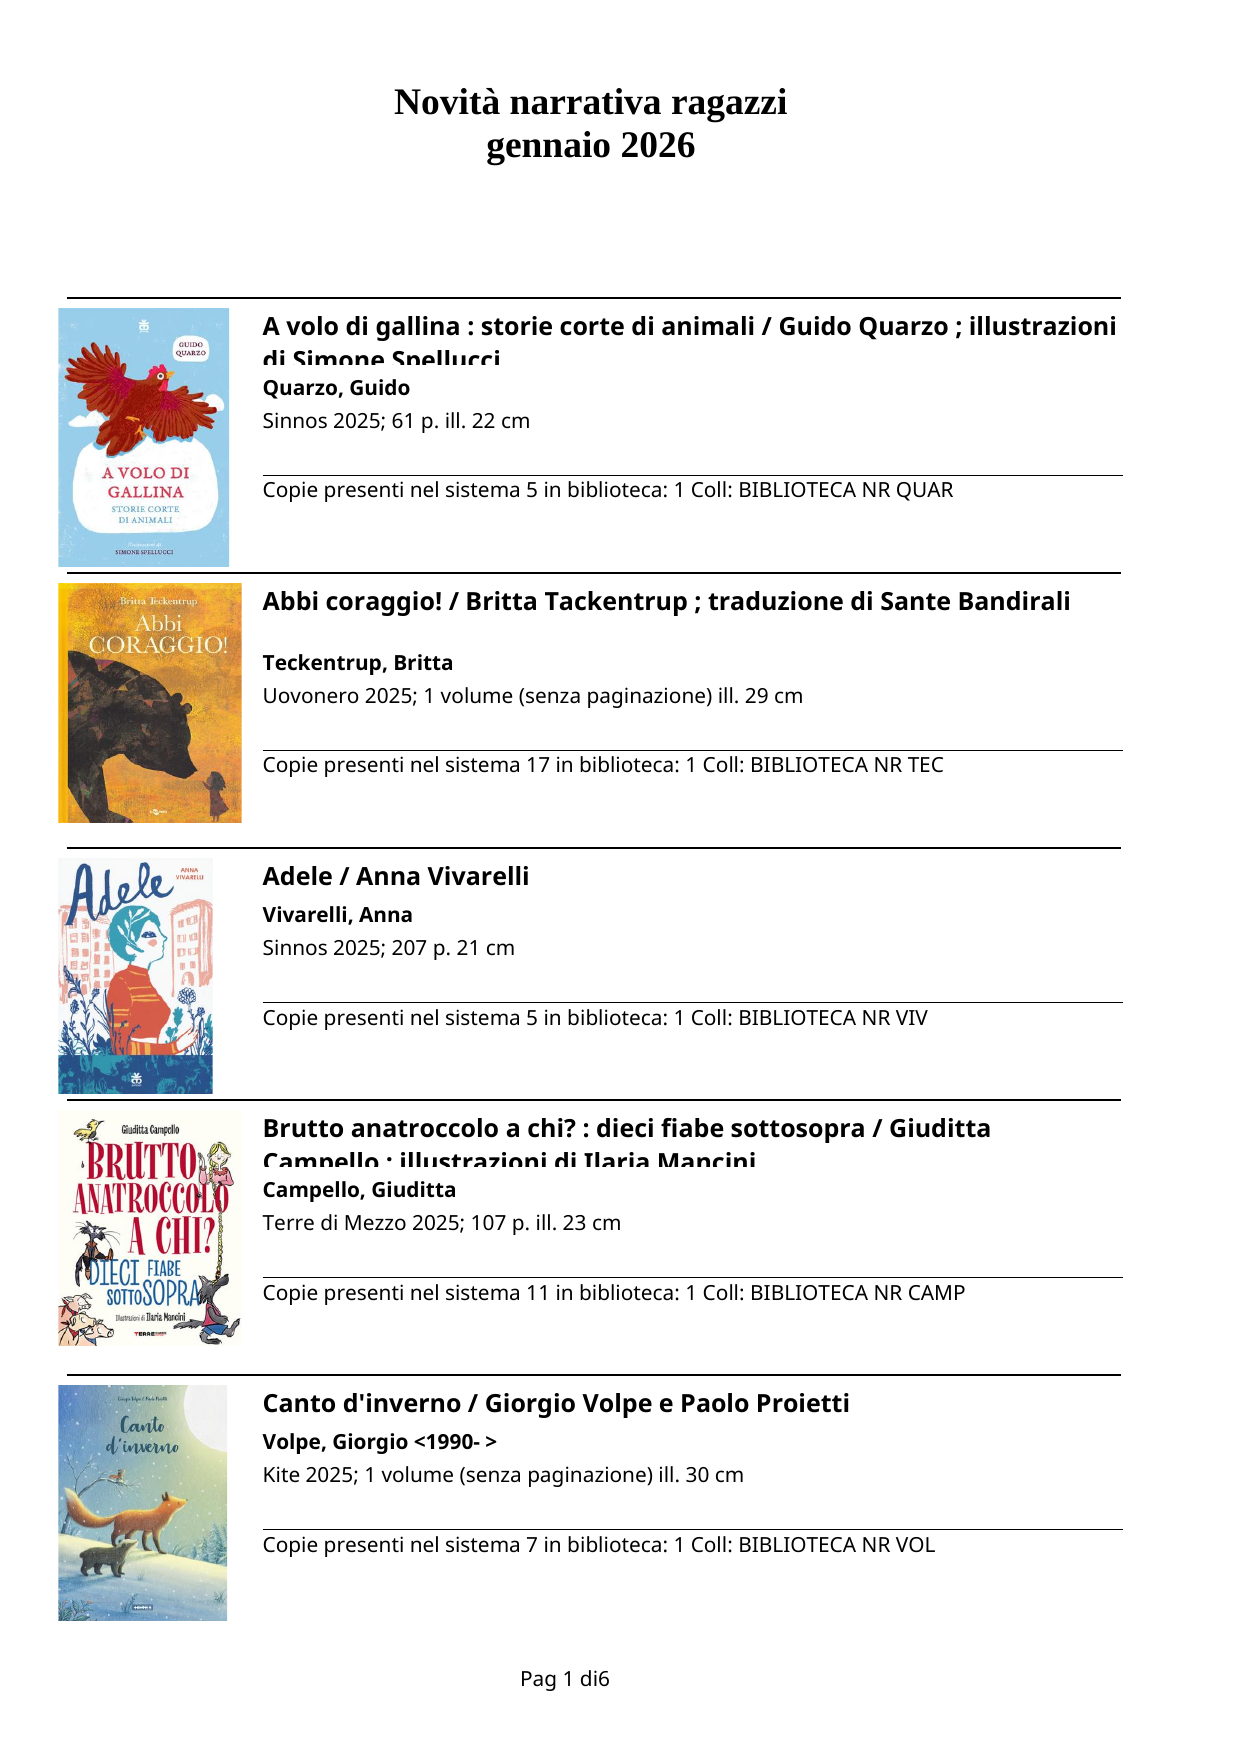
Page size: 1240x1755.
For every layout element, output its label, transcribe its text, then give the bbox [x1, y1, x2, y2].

table_cell [67, 300, 242, 308]
table_cell [263, 779, 431, 842]
table_cell [1123, 1427, 1239, 1460]
table_cell [1123, 858, 1239, 892]
table_cell [1123, 1529, 1239, 1558]
table_cell [0, 1306, 58, 1369]
table_cell [242, 406, 262, 439]
table_cell [0, 188, 58, 296]
table_cell [1123, 715, 1239, 750]
table_cell [431, 1494, 598, 1529]
table_cell [681, 1494, 1123, 1529]
table_cell [58, 1377, 67, 1385]
table_cell [681, 1621, 1123, 1664]
table_cell [58, 842, 67, 848]
table_cell [1123, 440, 1239, 475]
table_cell [67, 850, 242, 858]
table_cell [242, 1110, 262, 1167]
table_cell [431, 1306, 598, 1369]
table_cell Canto d'inverno / Giorgio Volpe e Paolo Proietti [263, 1385, 1123, 1419]
table_cell [263, 504, 431, 567]
table_cell [598, 1494, 681, 1529]
table_cell [1123, 1277, 1239, 1306]
table_cell [0, 933, 58, 967]
table_cell [431, 1167, 598, 1175]
table_cell [681, 967, 1123, 1002]
table_cell [431, 1102, 598, 1110]
table_cell [1123, 1167, 1239, 1175]
table_cell [681, 892, 1123, 900]
table_cell [0, 858, 58, 892]
table_cell [242, 1621, 262, 1664]
table_cell [242, 504, 262, 567]
table_cell [681, 1665, 1123, 1696]
table_cell [0, 567, 58, 573]
table_cell [598, 850, 681, 858]
table_cell [0, 300, 58, 308]
table_cell Terre di Mezzo 2025; 107 p. ill. 23 cm [263, 1208, 1123, 1242]
table_cell [1123, 504, 1239, 567]
table_cell [242, 1277, 262, 1306]
table_cell [0, 1460, 58, 1494]
table_cell [230, 308, 242, 567]
table_cell [431, 1558, 598, 1621]
table_cell [263, 365, 431, 373]
table_cell [242, 750, 262, 779]
table_cell [681, 504, 1123, 567]
table_cell [681, 365, 1123, 373]
table_cell [1123, 406, 1239, 439]
table_cell [598, 440, 681, 475]
table_cell [0, 1102, 58, 1110]
table_cell [0, 575, 58, 583]
table_cell [0, 373, 58, 406]
table_cell [431, 842, 598, 847]
table_cell [0, 750, 58, 779]
table_header [242, 0, 262, 58]
table_cell [598, 1167, 681, 1175]
table_cell [431, 1094, 598, 1099]
table_cell [242, 1167, 262, 1175]
table_cell [681, 1558, 1123, 1621]
table_cell [1123, 575, 1239, 583]
table_cell [242, 575, 262, 583]
table_cell [242, 1002, 262, 1031]
table_cell [431, 504, 598, 567]
table_cell [0, 1094, 58, 1100]
table_cell 6 [598, 1665, 681, 1696]
table_cell [431, 440, 598, 475]
table_cell [242, 300, 262, 308]
table_cell [242, 967, 262, 1002]
table_cell [681, 300, 1123, 308]
table_cell [58, 567, 67, 573]
table_cell [242, 715, 262, 750]
table_cell [58, 1665, 67, 1696]
table_cell [263, 1369, 431, 1374]
table_cell [681, 1242, 1123, 1277]
table_cell [681, 715, 1123, 750]
table_cell [0, 1208, 58, 1242]
table_cell [263, 1031, 431, 1094]
table_cell [1123, 640, 1239, 648]
table_cell [242, 1242, 262, 1277]
table_cell [1123, 188, 1239, 296]
picture [58, 1110, 242, 1346]
table_cell [598, 504, 681, 567]
table_cell [598, 1094, 681, 1099]
table_cell [242, 648, 262, 681]
table_cell [1123, 1031, 1239, 1094]
table_cell [1123, 850, 1239, 858]
table_cell [1123, 1558, 1239, 1621]
table_cell [598, 1558, 681, 1621]
table_cell [242, 842, 262, 847]
table_cell [67, 1665, 242, 1696]
table_cell [431, 1621, 598, 1664]
table_cell [1123, 1242, 1239, 1277]
table_cell [1123, 779, 1239, 842]
table_cell [0, 967, 58, 1002]
table_cell [431, 1242, 598, 1277]
table_cell [0, 58, 58, 187]
table_cell [681, 1419, 1123, 1427]
table_cell [431, 575, 598, 583]
table_cell Novità narrativa ragazzi gennaio 2026 [58, 58, 1123, 187]
table_cell [431, 567, 598, 572]
picture [58, 858, 213, 1094]
table_header [681, 0, 1123, 58]
table_cell [1123, 1419, 1239, 1427]
table_cell [598, 779, 681, 842]
table_header [58, 0, 67, 58]
table_cell [58, 575, 67, 583]
table_cell [263, 1242, 431, 1277]
table_cell Quarzo, Guido [263, 373, 1123, 406]
table_cell [1123, 308, 1239, 364]
table_cell [0, 1175, 58, 1208]
table_cell [598, 967, 681, 1002]
table_cell [598, 1621, 681, 1664]
table_cell [1123, 567, 1239, 573]
table_cell [263, 1621, 431, 1664]
table_cell Copie presenti nel sistema 5 in biblioteca: 1 Coll: BIBLIOTECA NR VIV [263, 1003, 1123, 1031]
table_cell [1123, 1110, 1239, 1167]
table_cell [0, 583, 58, 639]
picture [58, 308, 230, 567]
table_cell [0, 1665, 58, 1696]
table_cell [431, 850, 598, 858]
table_cell [1123, 1665, 1239, 1696]
table_cell Adele / Anna Vivarelli [263, 858, 1123, 892]
table_cell Copie presenti nel sistema 17 in biblioteca: 1 Coll: BIBLIOTECA NR TEC [263, 751, 1123, 779]
table_cell [598, 1306, 681, 1369]
table_cell [0, 1385, 58, 1419]
table_cell [431, 300, 598, 308]
table_cell [263, 1377, 431, 1385]
table_cell [0, 1494, 58, 1529]
table_cell [598, 567, 681, 572]
table_cell [681, 640, 1123, 648]
table_cell [67, 842, 242, 847]
table_cell [242, 583, 262, 639]
table_cell [263, 715, 431, 750]
table_cell [1123, 1385, 1239, 1419]
table_cell [1123, 300, 1239, 308]
table_cell Pag 1 di [431, 1665, 598, 1696]
table_cell [431, 640, 598, 648]
table_cell [1123, 842, 1239, 848]
table_cell [598, 1242, 681, 1277]
table_cell [0, 1277, 58, 1306]
table_cell [67, 1369, 242, 1374]
table_cell Brutto anatroccolo a chi? : dieci fiabe sottosopra / Giuditta Campello ; illustrazioni di Ilaria Mancini [263, 1110, 1123, 1167]
table_cell [242, 1385, 262, 1419]
table_header [67, 0, 242, 58]
table_cell [242, 779, 262, 842]
table_cell Copie presenti nel sistema 5 in biblioteca: 1 Coll: BIBLIOTECA NR QUAR [263, 476, 1123, 504]
table_cell [598, 1419, 681, 1427]
table_cell [0, 308, 58, 364]
table_cell [58, 1094, 67, 1100]
table_cell [598, 575, 681, 583]
table_cell [0, 1621, 58, 1664]
table_cell [67, 567, 242, 572]
table_cell [0, 1369, 58, 1375]
table_cell [263, 1306, 431, 1369]
table_cell [681, 850, 1123, 858]
table_cell [1123, 1369, 1239, 1375]
table_cell [263, 440, 431, 475]
table_cell Volpe, Giorgio <1990- > [263, 1427, 1123, 1460]
table_cell [0, 640, 58, 648]
table_cell [0, 440, 58, 475]
table_cell [0, 1242, 58, 1277]
table_cell [263, 640, 431, 648]
table_cell [242, 308, 262, 364]
table_cell [263, 567, 431, 572]
table_cell [263, 1094, 431, 1099]
table_header [598, 0, 681, 58]
table_cell [58, 1369, 67, 1375]
table_cell [1123, 1460, 1239, 1494]
table_cell [242, 1427, 262, 1460]
table_cell [263, 575, 431, 583]
table_cell [1123, 967, 1239, 1002]
table_cell [431, 779, 598, 842]
table_header [0, 0, 58, 58]
table_cell [242, 1369, 262, 1374]
table_cell [242, 373, 262, 406]
table_cell [242, 1460, 262, 1494]
table_cell [598, 300, 681, 308]
table_cell [242, 1102, 262, 1110]
picture [58, 1385, 228, 1621]
table_cell [1123, 1002, 1239, 1031]
table_cell [0, 648, 58, 681]
table_cell [0, 365, 58, 373]
table_cell [242, 1377, 262, 1385]
table_cell [0, 715, 58, 750]
table_cell [242, 475, 262, 504]
table_cell [242, 681, 262, 714]
table_cell [1123, 1377, 1239, 1385]
table_cell [242, 1558, 262, 1621]
table_cell [58, 823, 242, 842]
table_cell [67, 1621, 242, 1664]
table_cell [0, 1031, 58, 1094]
table_cell [263, 967, 431, 1002]
table_cell [598, 715, 681, 750]
table_cell Vivarelli, Anna [263, 900, 1123, 933]
table_header [263, 0, 431, 58]
table_cell [0, 850, 58, 858]
table_cell [242, 850, 262, 858]
table_cell [431, 892, 598, 900]
table_cell Copie presenti nel sistema 7 in biblioteca: 1 Coll: BIBLIOTECA NR VOL [263, 1530, 1123, 1558]
table_cell A volo di gallina : storie corte di animali / Guido Quarzo ; illustrazioni di Simone Spellucci [263, 308, 1123, 364]
table_cell [431, 1377, 598, 1385]
table_cell [598, 1031, 681, 1094]
table_cell Abbi coraggio! / Britta Tackentrup ; traduzione di Sante Bandirali [263, 583, 1123, 639]
table_cell [0, 681, 58, 714]
table_cell [0, 842, 58, 848]
table_cell [0, 1002, 58, 1031]
table_cell [1123, 1494, 1239, 1529]
table_cell [263, 300, 431, 308]
table_cell [0, 900, 58, 933]
table_cell [67, 1094, 242, 1099]
table_cell [58, 300, 67, 308]
table_header [1123, 0, 1239, 58]
table_cell [681, 1031, 1123, 1094]
table_cell Sinnos 2025; 207 p. 21 cm [263, 933, 1123, 967]
table_cell [263, 1665, 431, 1696]
table_cell [431, 967, 598, 1002]
table_cell [242, 365, 262, 373]
table_cell [1123, 900, 1239, 933]
table_cell [598, 1369, 681, 1374]
table_header [431, 0, 598, 58]
table_cell [0, 406, 58, 439]
table_cell [1123, 681, 1239, 714]
table_cell [0, 1419, 58, 1427]
table_cell [0, 475, 58, 504]
table_cell [681, 779, 1123, 842]
table_cell [67, 1102, 242, 1110]
table_cell Campello, Giuditta [263, 1175, 1123, 1208]
table_cell Kite 2025; 1 volume (senza paginazione) ill. 30 cm [263, 1460, 1123, 1494]
table_cell [1123, 1621, 1239, 1664]
table_cell [263, 1558, 431, 1621]
table_cell [242, 900, 262, 933]
table_cell [431, 365, 598, 373]
table_cell [1123, 58, 1239, 187]
table_cell [1123, 583, 1239, 639]
table_cell [58, 1346, 242, 1369]
table_cell [681, 1102, 1123, 1110]
table_cell [67, 575, 242, 583]
picture [58, 583, 242, 823]
table_cell [58, 1102, 67, 1110]
table_cell [1123, 373, 1239, 406]
table_cell [242, 1419, 262, 1427]
table_cell [242, 567, 262, 572]
table_cell Teckentrup, Britta [263, 648, 1123, 681]
table_cell [263, 850, 431, 858]
table_cell [58, 188, 1123, 296]
table_cell [0, 1529, 58, 1558]
table_cell Sinnos 2025; 61 p. ill. 22 cm [263, 406, 1123, 439]
table_cell [681, 1377, 1123, 1385]
table_cell [263, 892, 431, 900]
table_cell [431, 1369, 598, 1374]
table_cell [242, 440, 262, 475]
table_cell [58, 850, 67, 858]
table_cell [1123, 1102, 1239, 1110]
table_cell [0, 892, 58, 900]
table_cell [681, 1369, 1123, 1375]
table_cell [67, 1377, 242, 1385]
table_cell [681, 1167, 1123, 1175]
table_cell [0, 1377, 58, 1385]
table_cell [1123, 1094, 1239, 1100]
table_cell [242, 1529, 262, 1558]
table_cell [681, 575, 1123, 583]
table_cell [1123, 750, 1239, 779]
table_cell [0, 1427, 58, 1460]
table_cell [681, 1094, 1123, 1100]
table_cell [431, 715, 598, 750]
table_cell [1123, 1175, 1239, 1208]
table_cell [242, 892, 262, 900]
table_cell [263, 1102, 431, 1110]
table_cell [0, 1558, 58, 1621]
table_cell [242, 858, 262, 892]
table_cell [681, 1306, 1123, 1369]
table_cell [242, 1031, 262, 1094]
table_cell [0, 1110, 58, 1167]
table_cell [242, 1208, 262, 1242]
table_cell [598, 892, 681, 900]
table_cell [228, 1385, 242, 1621]
table_cell [598, 842, 681, 847]
table_cell [242, 1665, 262, 1696]
table_cell [0, 779, 58, 842]
table_cell [1123, 365, 1239, 373]
table_cell [242, 1306, 262, 1369]
table_cell [598, 1377, 681, 1385]
table_cell [681, 842, 1123, 848]
table_cell [681, 440, 1123, 475]
table_cell [1123, 1208, 1239, 1242]
table_cell [681, 567, 1123, 573]
table_cell [242, 933, 262, 967]
table_cell [263, 1494, 431, 1529]
table_cell [263, 842, 431, 847]
table_cell [598, 640, 681, 648]
table_cell [213, 858, 242, 1094]
table_cell [598, 1102, 681, 1110]
table_cell [0, 504, 58, 567]
table_cell Copie presenti nel sistema 11 in biblioteca: 1 Coll: BIBLIOTECA NR CAMP [263, 1278, 1123, 1306]
table_cell [431, 1031, 598, 1094]
table_cell [242, 1175, 262, 1208]
table_cell [1123, 892, 1239, 900]
table_cell [263, 1419, 431, 1427]
table_cell Uovonero 2025; 1 volume (senza paginazione) ill. 29 cm [263, 681, 1123, 714]
table_cell [0, 1167, 58, 1175]
table_cell [242, 1094, 262, 1099]
table_cell [598, 365, 681, 373]
table_cell [1123, 475, 1239, 504]
table_cell [1123, 1306, 1239, 1369]
table_cell [1123, 933, 1239, 967]
table_cell [242, 1494, 262, 1529]
table_cell [263, 1167, 431, 1175]
table_cell [242, 640, 262, 648]
table_cell [431, 1419, 598, 1427]
table_cell [58, 1621, 67, 1664]
table_cell [1123, 648, 1239, 681]
